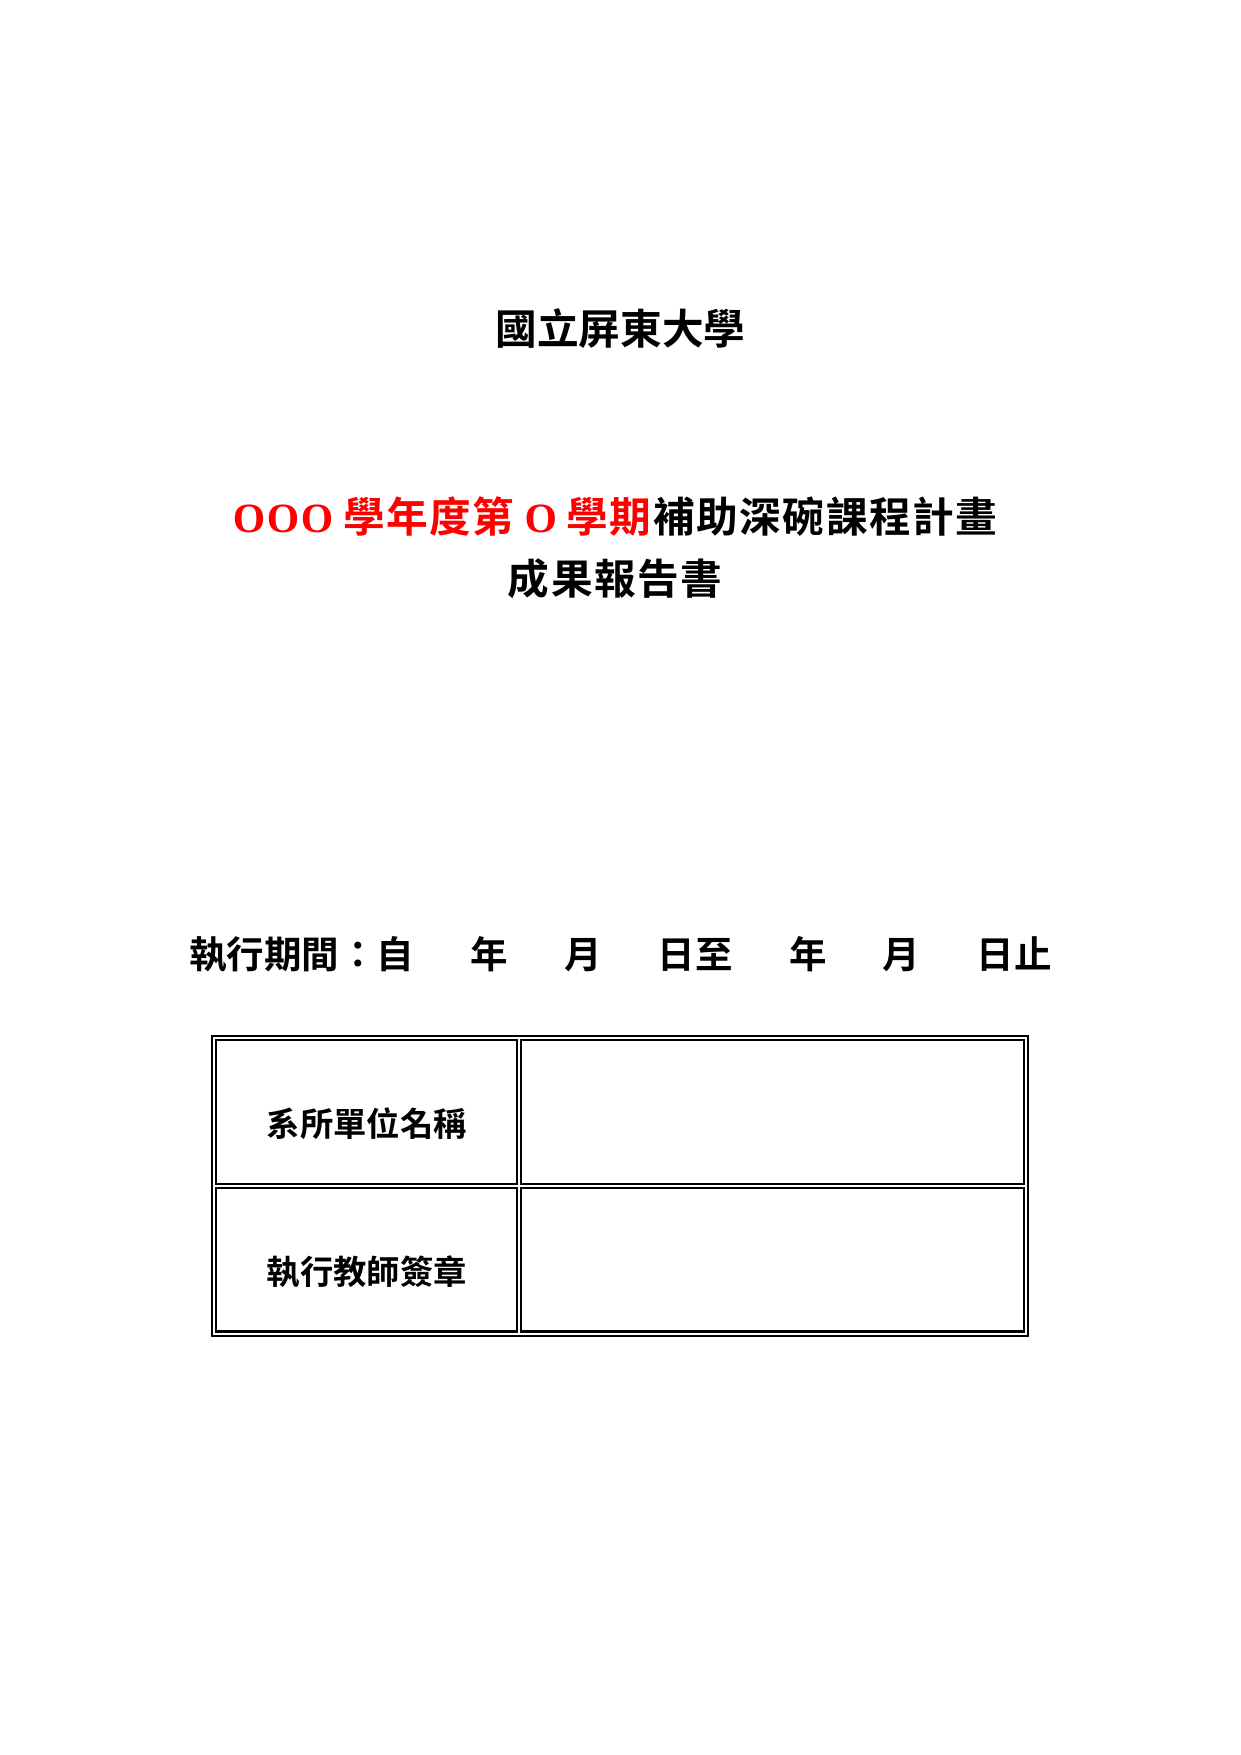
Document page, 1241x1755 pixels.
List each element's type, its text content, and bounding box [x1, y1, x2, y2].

text 執行期間：自 年 月 日至 年 月 日止 [118, 910, 1122, 972]
table_cell 執行教師簽章 [217, 1189, 516, 1330]
text 成果報告書 [118, 535, 1112, 597]
text OOO學年度第O學期補助深碗課程計畫 [118, 472, 1112, 535]
text 國立屏東大學 [118, 285, 1122, 347]
table_cell [522, 1189, 1023, 1330]
table_header 系所單位名稱 [217, 1041, 516, 1183]
table_header [522, 1041, 1023, 1183]
